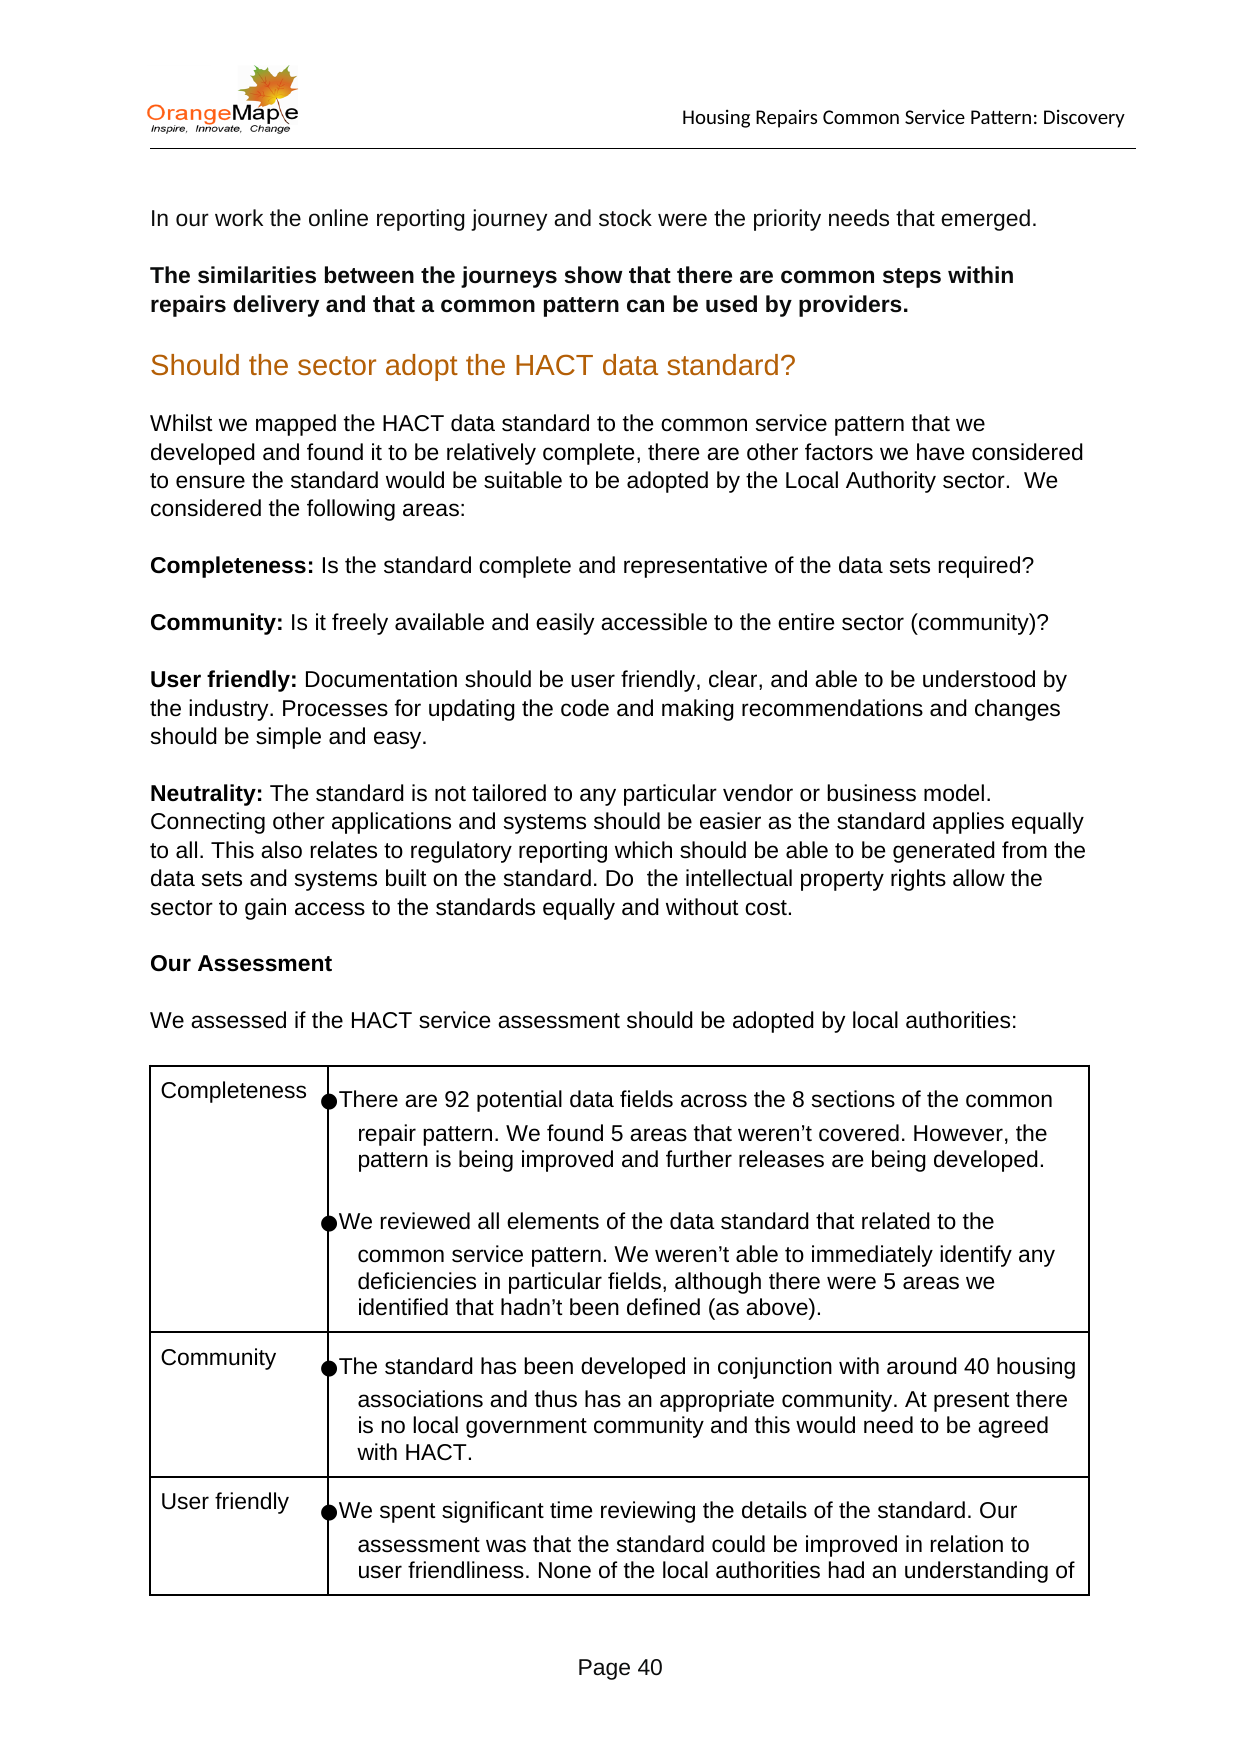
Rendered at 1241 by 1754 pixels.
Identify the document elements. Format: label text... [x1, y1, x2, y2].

table_cell Community [151, 1333, 327, 1476]
picture [146, 64, 299, 135]
text User friendly: Documentation should be user friendly, clear, and able to be understood by the industry. Processes for updating the code and making recommendations and changes should be simple and easy. [150, 666, 1090, 749]
text Completeness: Is the standard complete and representative of the data sets required? [150, 552, 1090, 579]
table_header Completeness [151, 1067, 327, 1331]
text In our work the online reporting journey and stock were the priority needs that emerged. [150, 205, 1090, 232]
text Whilst we mapped the HACT data standard to the common service pattern that we developed and found it to be relatively complete, there are other factors we have considered to ensure the standard would be suitable to be adopted by the Local Authority sector. We considered the following areas: [150, 410, 1090, 522]
text Our Assessment [150, 950, 1090, 977]
text The similarities between the journeys show that there are common steps within repairs delivery and that a common pattern can be used by providers. [150, 262, 1090, 317]
text Community: Is it freely available and easily accessible to the entire sector (community)? [150, 609, 1090, 636]
text Neutrality: The standard is not tailored to any particular vendor or business model. Connecting other applications and systems should be easier as the standard applies equally to all. This also relates to regulatory reporting which should be able to be generated from the data sets and systems built on the standard. Do the intellectual property rights allow the sector to gain access to the standards equally and without cost. [150, 780, 1090, 920]
table_cell We spent significant time reviewing the details of the standard. Our assessment was that the standard could be improved in relation to user friendliness. None of the local authorities had an understanding of the standard, how to apply it or what benefits it could add to their organisation. [329, 1478, 1088, 1594]
subtitle Should the sector adopt the HACT data standard? [150, 348, 1090, 382]
text We assessed if the HACT service assessment should be adopted by local authorities: [150, 1007, 1090, 1034]
table_cell The standard has been developed in conjunction with around 40 housing associations and thus has an appropriate community. At present there is no local government community and this would need to be agreed with HACT. [329, 1333, 1088, 1476]
table_header There are 92 potential data fields across the 8 sections of the common repair pattern. We found 5 areas that weren’t covered. However, the pattern is being improved and further releases are being developed. We reviewed all elements of the data standard that related to the common service pattern. We weren’t able to immediately identify any deficiencies in particular fields, although there were 5 areas we identified that hadn’t been defined (as above). [329, 1067, 1088, 1331]
table_cell User friendly [151, 1478, 327, 1594]
